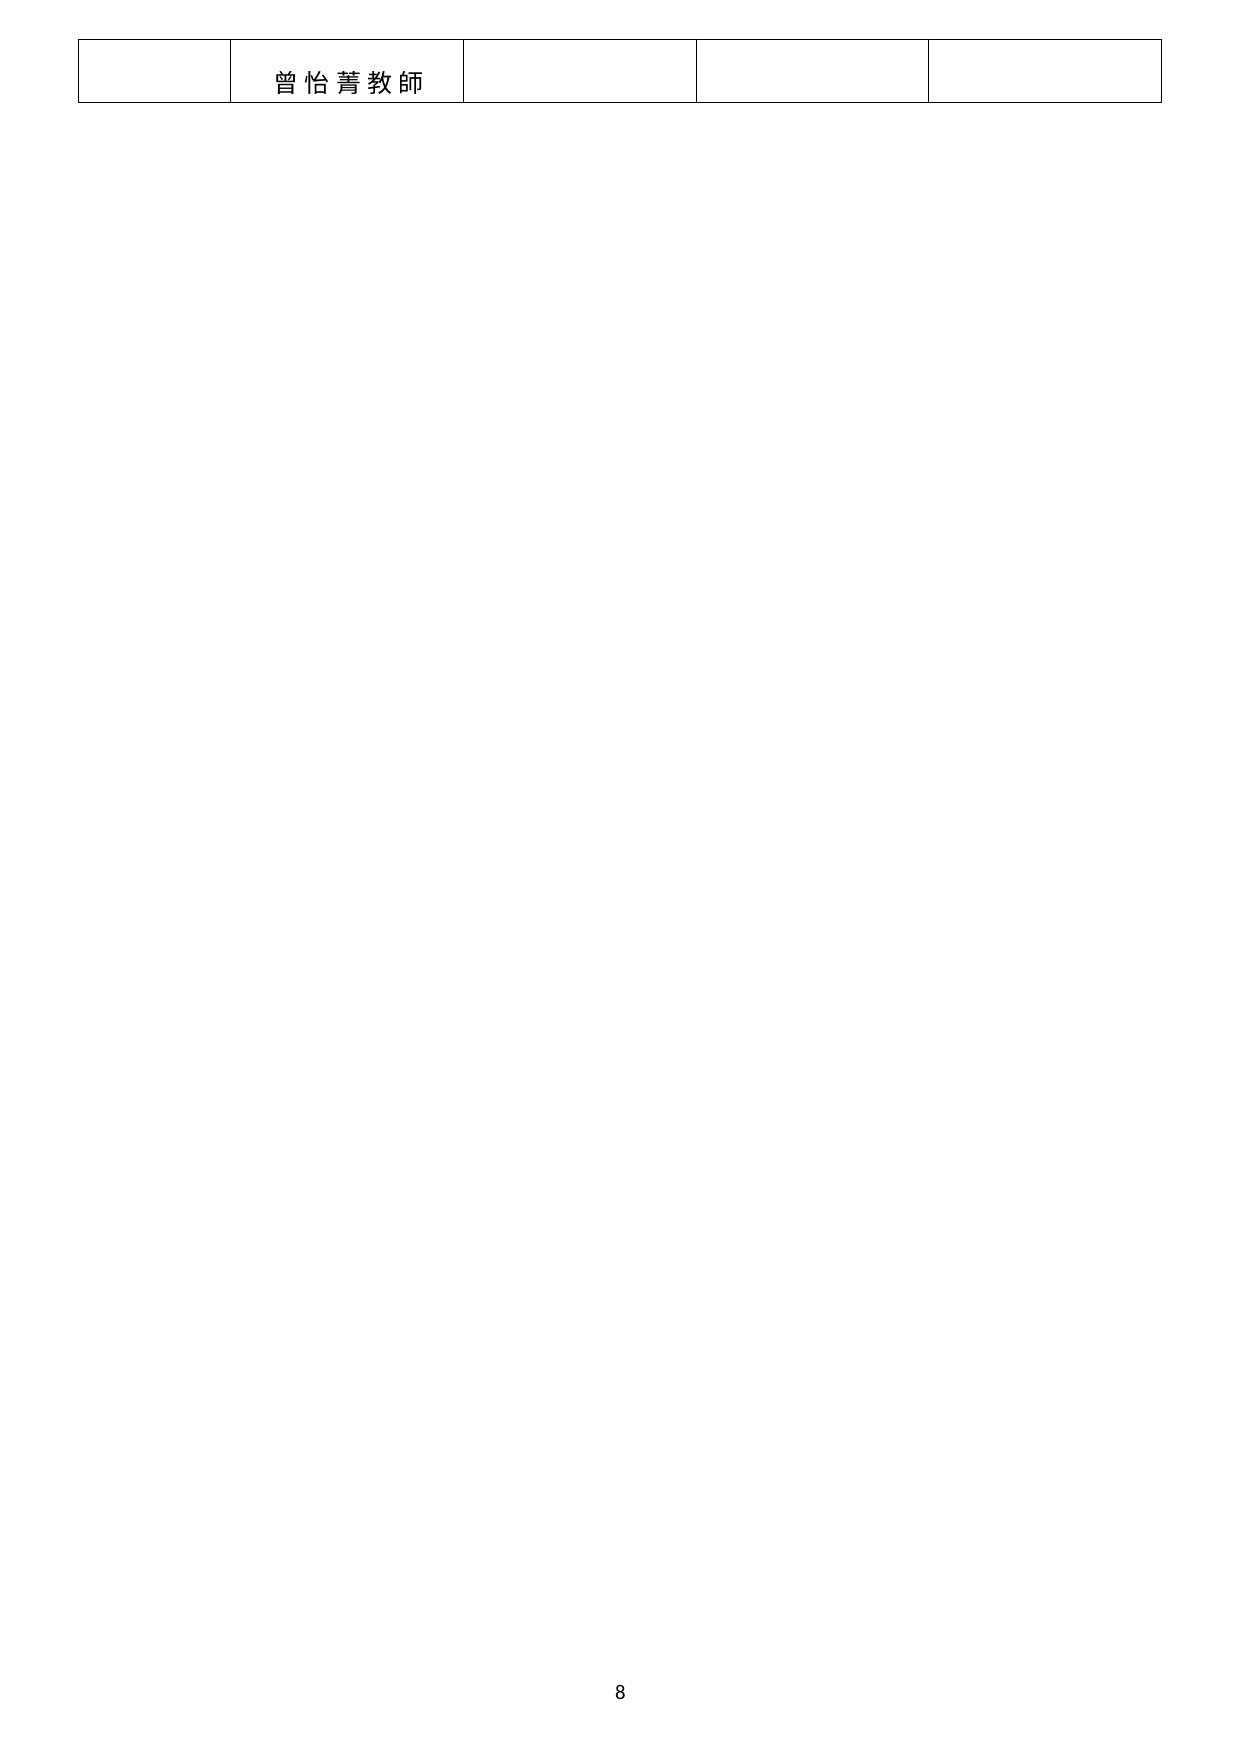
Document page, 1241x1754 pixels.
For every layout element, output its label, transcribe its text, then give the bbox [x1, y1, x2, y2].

table_cell [79, 40, 230, 102]
table_cell [697, 40, 928, 102]
table_cell 曾怡菁教師 [231, 40, 463, 102]
table_cell [929, 40, 1161, 102]
table_cell [464, 40, 696, 102]
